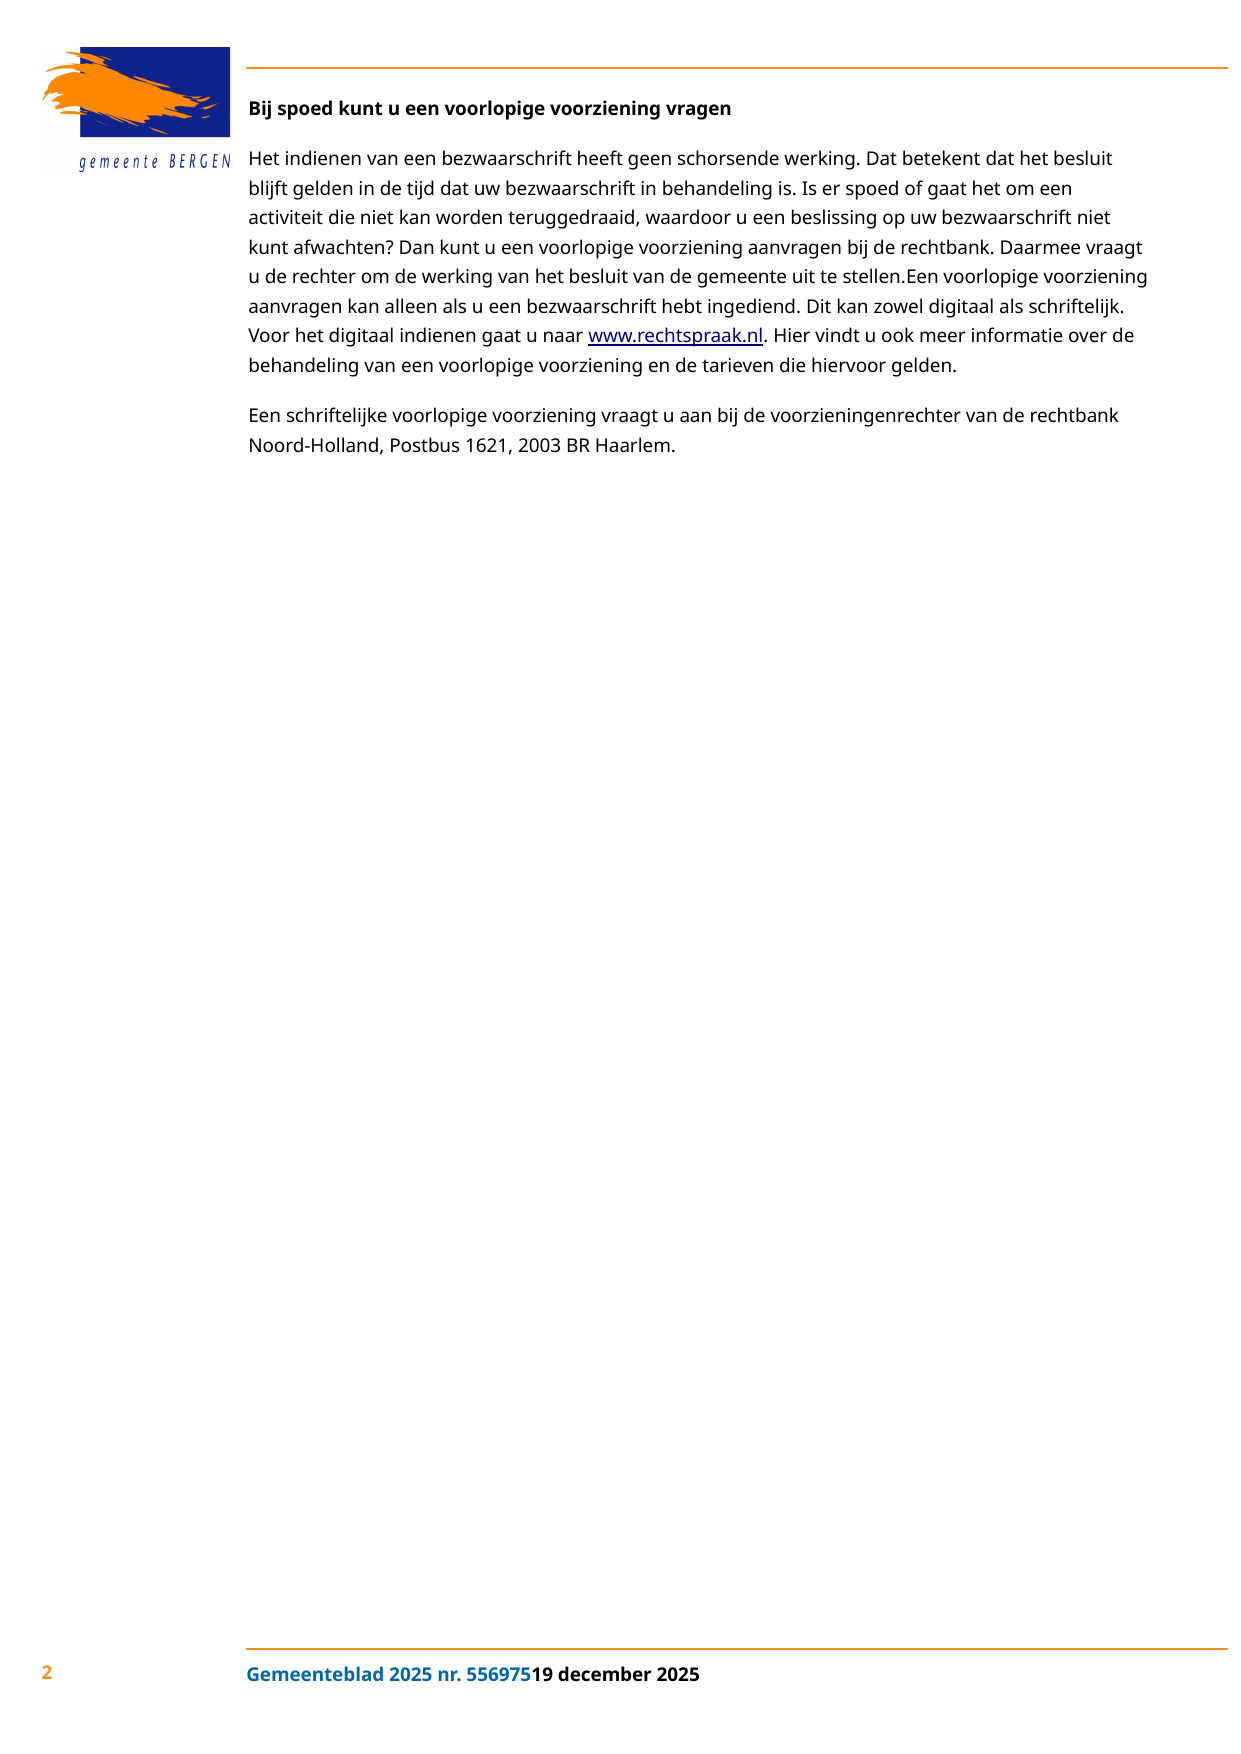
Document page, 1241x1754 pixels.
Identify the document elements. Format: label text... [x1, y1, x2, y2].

text Bij spoed kunt u een voorlopige voorziening vragen [248, 95, 1152, 121]
text Het indienen van een bezwaarschrift heeft geen schorsende werking. Dat betekent dat het besluit blijft gelden in de tijd dat uw bezwaarschrift in behandeling is. Is er spoed of gaat het om een activiteit die niet kan worden teruggedraaid, waardoor u een beslissing op uw bezwaarschrift niet kunt afwachten? Dan kunt u een voorlopige voorziening aanvragen bij de rechtbank. Daarmee vraagt u de rechter om de werking van het besluit van de gemeente uit te stellen.Een voorlopige voorziening aanvragen kan alleen als u een bezwaarschrift hebt ingediend. Dit kan zowel digitaal als schriftelijk. Voor het digitaal indienen gaat u naar www.rechtspraak.nl. Hier vindt u ook meer informatie over de behandeling van een voorlopige voorziening en de tarieven die hiervoor gelden. [248, 145, 1152, 378]
picture [41, 47, 231, 172]
text Een schriftelijke voorlopige voorziening vraagt u aan bij de voorzieningenrechter van de rechtbank Noord-Holland, Postbus 1621, 2003 BR Haarlem. [248, 403, 1152, 458]
